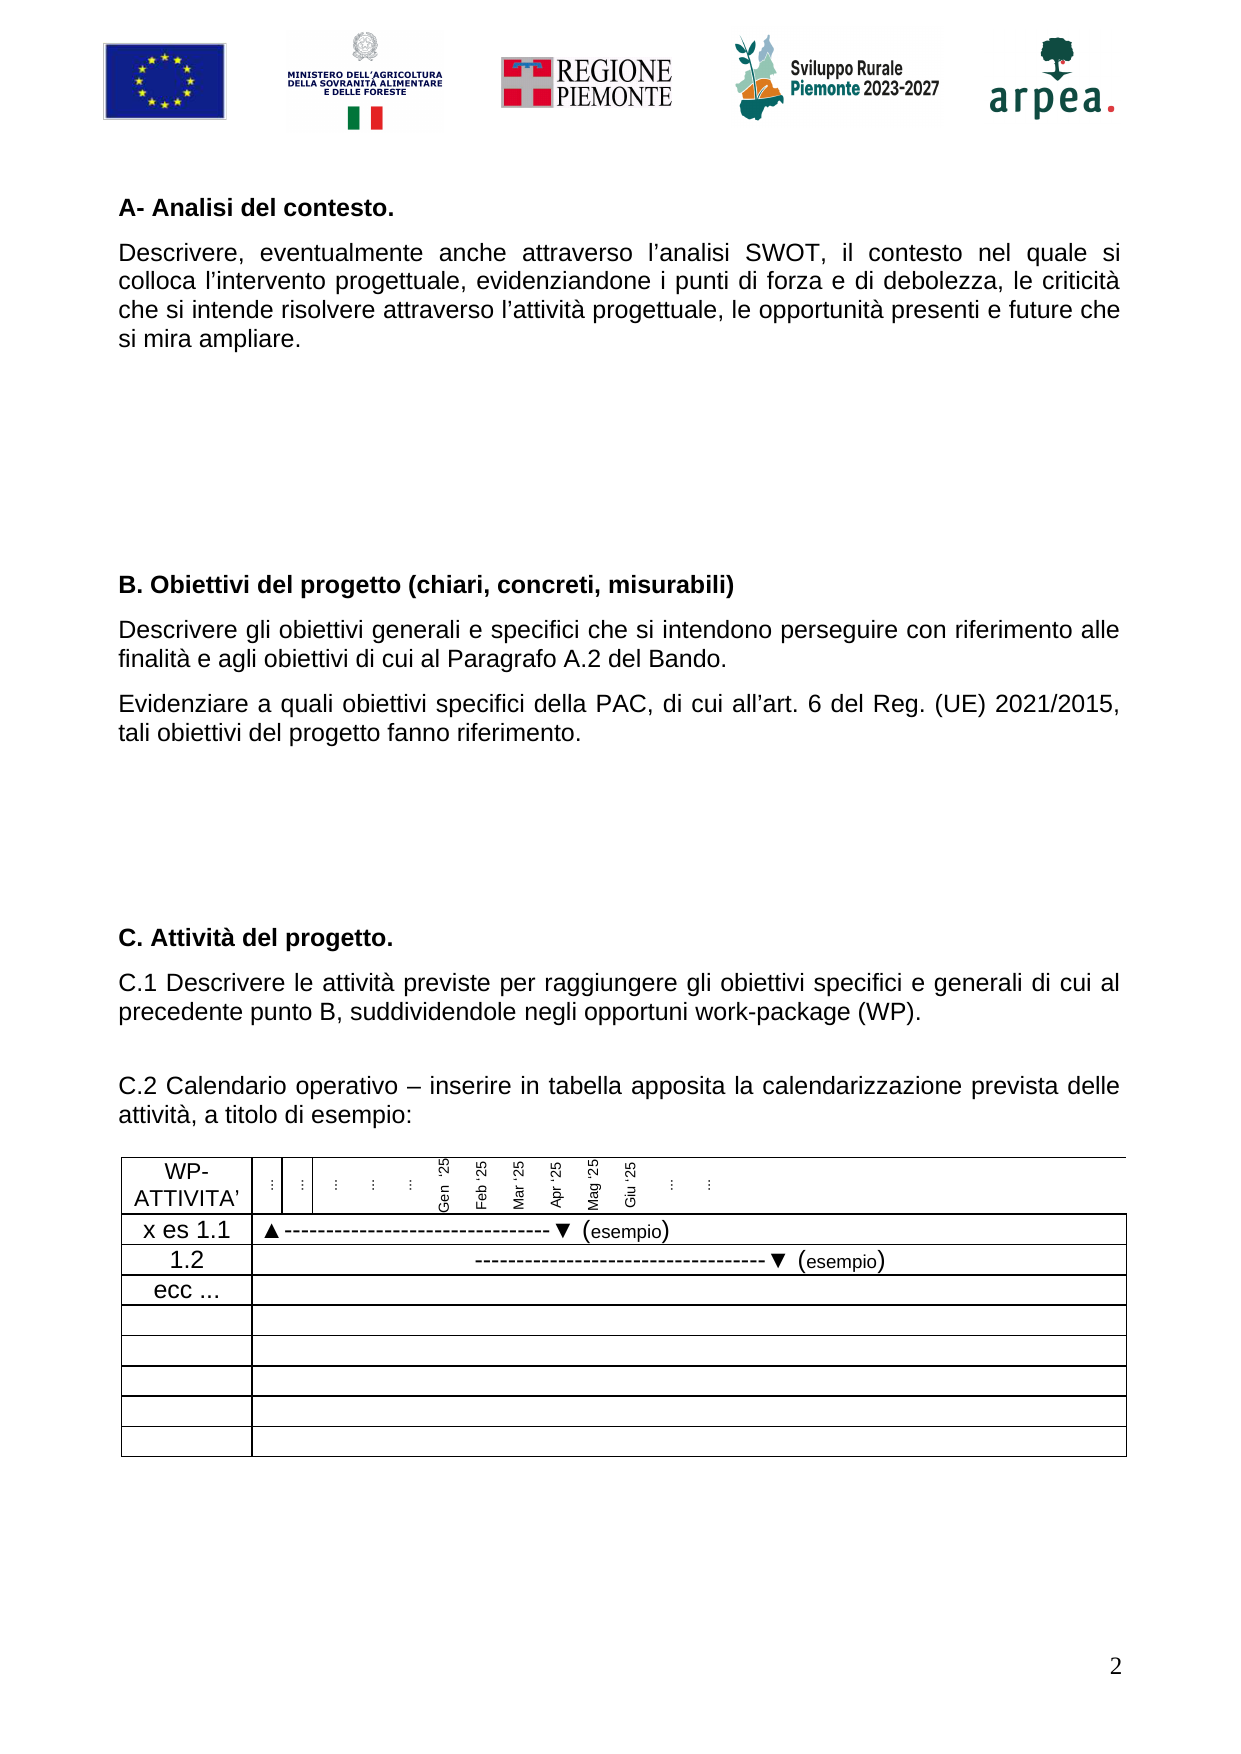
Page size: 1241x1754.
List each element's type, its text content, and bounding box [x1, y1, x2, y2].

table_cell [253, 1367, 1126, 1395]
table_header ... [253, 1158, 281, 1213]
text A- Analisi del contesto. [118, 193, 1122, 221]
text B. Obiettivi del progetto (chiari, concreti, misurabili) [118, 570, 1122, 599]
table_cell [122, 1397, 251, 1426]
table_cell [253, 1397, 1126, 1426]
table_header ... [649, 1158, 686, 1213]
table_header [835, 1158, 872, 1213]
text Evidenziare a quali obiettivi specifici della PAC, di cui all’art. 6 del Reg. (UE) 2021/2015, tali obiettivi del progetto fanno riferimento. [118, 689, 1122, 746]
table_cell x es 1.1 [122, 1215, 251, 1244]
picture [731, 26, 944, 128]
picture [286, 30, 445, 133]
table_cell 1.2 [122, 1245, 251, 1274]
table_header [873, 1158, 910, 1213]
table_cell [122, 1306, 251, 1334]
text C. Attività del progetto. [118, 923, 1122, 952]
table_header [910, 1158, 947, 1213]
table_header [798, 1158, 835, 1213]
table_header ... [350, 1158, 387, 1213]
table_header [723, 1158, 760, 1213]
table_header [1093, 1158, 1126, 1213]
table_header Mar ‘25 [499, 1158, 536, 1213]
table_header ... [686, 1158, 723, 1213]
table_cell [253, 1306, 1126, 1334]
table_cell [253, 1427, 1126, 1456]
text C.2 Calendario operativo – inserire in tabella apposita la calendarizzazione prevista delle attività, a titolo di esempio: [118, 1071, 1122, 1128]
table_header ... [313, 1158, 350, 1213]
picture [983, 29, 1122, 124]
table_header WP-ATTIVITA’ [122, 1158, 251, 1213]
table_cell ecc ... [122, 1276, 251, 1304]
table_header [984, 1158, 1022, 1213]
table_header Apr ‘25 [536, 1158, 574, 1213]
table_header Giu ‘25 [611, 1158, 648, 1213]
table_header [1022, 1158, 1059, 1213]
table_header [1059, 1158, 1092, 1213]
table_header ... [387, 1158, 424, 1213]
table_cell ▲--------------------------------▼ (esempio) [253, 1215, 1126, 1244]
table_header [760, 1158, 798, 1213]
picture [501, 57, 672, 108]
table_header [947, 1158, 984, 1213]
table_cell [122, 1336, 251, 1365]
text Descrivere gli obiettivi generali e specifici che si intendono perseguire con riferimento alle finalità e agli obiettivi di cui al Paragrafo A.2 del Bando. [118, 615, 1122, 673]
table_header Feb ‘25 [462, 1158, 499, 1213]
text Descrivere, eventualmente anche attraverso l’analisi SWOT, il contesto nel quale si colloca l’intervento progettuale, evidenziandone i punti di forza e di debolezza, le criticità che si intende risolvere attraverso l’attività progettuale, le opportunità presenti e future che si mira ampliare. [118, 238, 1122, 353]
table_cell [122, 1367, 251, 1395]
table_cell [122, 1427, 251, 1456]
table_header Gen ‘25 [425, 1158, 462, 1213]
table_cell -----------------------------------▼ (esempio) [253, 1245, 1126, 1274]
table_cell [253, 1336, 1126, 1365]
table_cell [253, 1276, 1126, 1304]
picture [97, 36, 232, 129]
table_header Mag ‘25 [574, 1158, 611, 1213]
text C.1 Descrivere le attività previste per raggiungere gli obiettivi specifici e generali di cui al precedente punto B, suddividendole negli opportuni work-package (WP). [118, 968, 1122, 1026]
table_header ... [283, 1158, 312, 1213]
